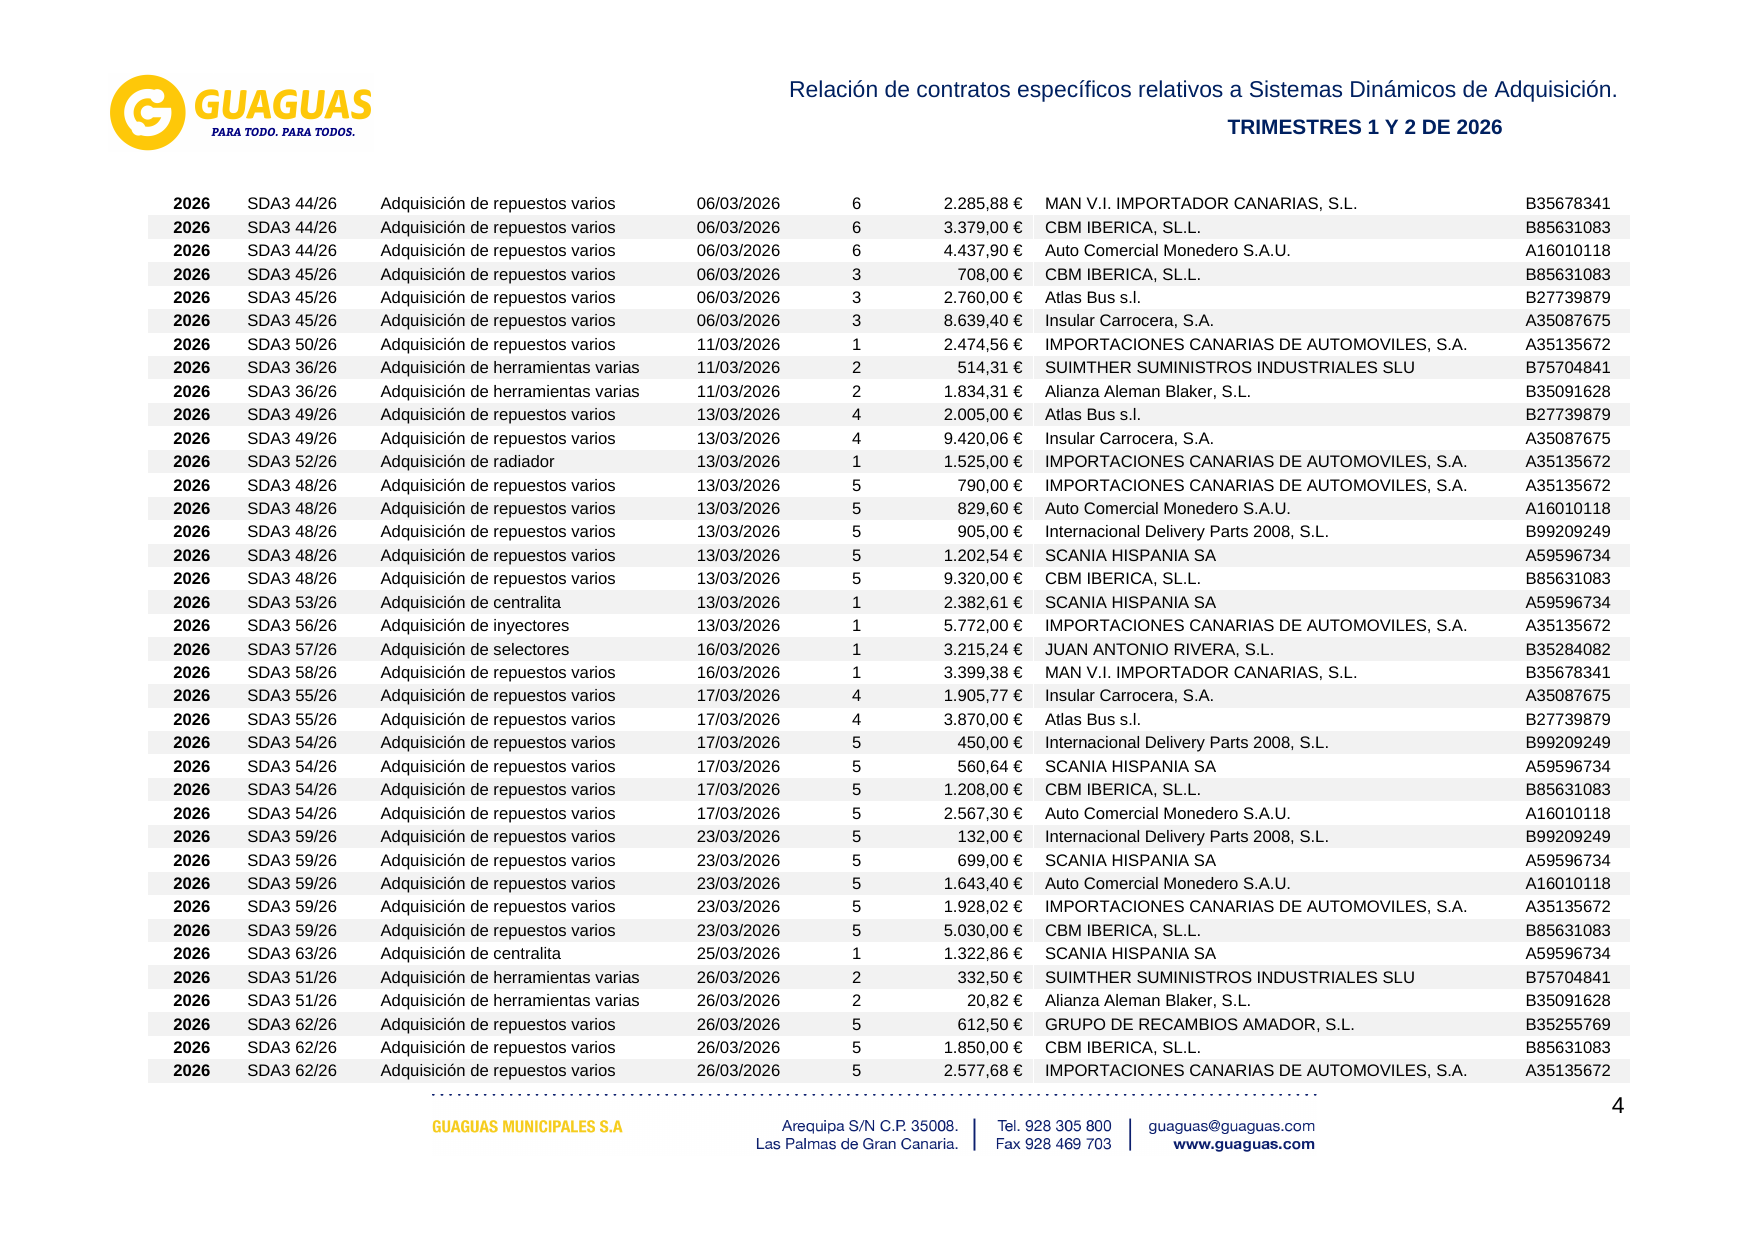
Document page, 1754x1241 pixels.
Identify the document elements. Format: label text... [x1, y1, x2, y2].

table_cell 2026 [148, 426, 236, 450]
table_cell 5.030,00 € [915, 919, 1033, 942]
table_cell A59596734 [1506, 942, 1630, 965]
table_cell 1.643,40 € [915, 872, 1033, 895]
table_cell 2026 [148, 590, 236, 614]
table_cell SDA3 57/26 [236, 637, 369, 661]
table_cell SDA3 48/26 [236, 544, 369, 567]
table_cell SDA3 58/26 [236, 661, 369, 684]
table_cell Insular Carrocera, S.A. [1034, 426, 1506, 450]
table_cell A35135672 [1506, 1059, 1630, 1083]
table_cell IMPORTACIONES CANARIAS DE AUTOMOVILES, S.A. [1034, 333, 1506, 356]
table_cell 2026 [148, 801, 236, 825]
table_cell 2026 [148, 473, 236, 497]
table_cell B99209249 [1506, 731, 1630, 754]
table_cell 17/03/2026 [679, 708, 797, 731]
table_cell Adquisición de repuestos varios [369, 684, 679, 708]
table_cell 6 [797, 215, 915, 239]
table_cell 06/03/2026 [679, 192, 797, 215]
table_cell 2.474,56 € [915, 333, 1033, 356]
table_cell 2026 [148, 661, 236, 684]
table_cell Adquisición de repuestos varios [369, 1012, 679, 1036]
table_cell Alianza Aleman Blaker, S.L. [1034, 380, 1506, 403]
table_cell 3 [797, 262, 915, 286]
table_cell Internacional Delivery Parts 2008, S.L. [1034, 825, 1506, 848]
table_cell 5 [797, 919, 915, 942]
table_cell Atlas Bus s.l. [1034, 403, 1506, 426]
table_cell B35091628 [1506, 380, 1630, 403]
table_cell CBM IBERICA, SL.L. [1034, 919, 1506, 942]
table_cell Adquisición de centralita [369, 590, 679, 614]
table_cell 2026 [148, 544, 236, 567]
table_cell IMPORTACIONES CANARIAS DE AUTOMOVILES, S.A. [1034, 1059, 1506, 1083]
table_cell SDA3 45/26 [236, 286, 369, 309]
table_cell 2 [797, 380, 915, 403]
table_cell B35255769 [1506, 1012, 1630, 1036]
table_cell 23/03/2026 [679, 895, 797, 918]
table_cell SDA3 44/26 [236, 215, 369, 239]
table_cell 2026 [148, 919, 236, 942]
table_cell SDA3 59/26 [236, 872, 369, 895]
table_cell 23/03/2026 [679, 825, 797, 848]
table_cell MAN V.I. IMPORTADOR CANARIAS, S.L. [1034, 661, 1506, 684]
table_cell SDA3 44/26 [236, 192, 369, 215]
table_cell 4 [797, 708, 915, 731]
table_cell B27739879 [1506, 286, 1630, 309]
table_cell 905,00 € [915, 520, 1033, 543]
table_cell Adquisición de repuestos varios [369, 708, 679, 731]
table_cell B35284082 [1506, 637, 1630, 661]
table_cell 13/03/2026 [679, 614, 797, 637]
table_cell SDA3 62/26 [236, 1059, 369, 1083]
table_cell A35087675 [1506, 684, 1630, 708]
table_cell 5 [797, 731, 915, 754]
table_cell 25/03/2026 [679, 942, 797, 965]
table_cell A35135672 [1506, 333, 1630, 356]
table_cell 132,00 € [915, 825, 1033, 848]
table_cell A35135672 [1506, 473, 1630, 497]
table_cell 3 [797, 309, 915, 333]
table_cell B99209249 [1506, 825, 1630, 848]
table_cell Adquisición de repuestos varios [369, 1059, 679, 1083]
table_cell A35135672 [1506, 614, 1630, 637]
table_cell Insular Carrocera, S.A. [1034, 309, 1506, 333]
table_cell 1.928,02 € [915, 895, 1033, 918]
table_cell SDA3 59/26 [236, 919, 369, 942]
table_cell Auto Comercial Monedero S.A.U. [1034, 497, 1506, 520]
table_cell 3.870,00 € [915, 708, 1033, 731]
table_cell 708,00 € [915, 262, 1033, 286]
table_cell 4 [797, 403, 915, 426]
table_cell 5 [797, 778, 915, 801]
table_cell 2.567,30 € [915, 801, 1033, 825]
table_cell GRUPO DE RECAMBIOS AMADOR, S.L. [1034, 1012, 1506, 1036]
table_cell 6 [797, 239, 915, 262]
table_cell 16/03/2026 [679, 637, 797, 661]
table_cell SDA3 54/26 [236, 778, 369, 801]
table_cell SDA3 62/26 [236, 1036, 369, 1059]
table_cell SCANIA HISPANIA SA [1034, 848, 1506, 872]
table_cell Atlas Bus s.l. [1034, 708, 1506, 731]
table_cell 5 [797, 1036, 915, 1059]
table_cell 5 [797, 895, 915, 918]
table_cell Adquisición de herramientas varias [369, 380, 679, 403]
table_cell 1 [797, 942, 915, 965]
table_cell Adquisición de repuestos varios [369, 426, 679, 450]
table_cell B35678341 [1506, 661, 1630, 684]
table_cell 2026 [148, 239, 236, 262]
table_cell A16010118 [1506, 497, 1630, 520]
table_cell 1 [797, 333, 915, 356]
table_cell SDA3 48/26 [236, 497, 369, 520]
table_cell 3.399,38 € [915, 661, 1033, 684]
table_cell B35678341 [1506, 192, 1630, 215]
table_cell CBM IBERICA, SL.L. [1034, 778, 1506, 801]
table_cell Adquisición de repuestos varios [369, 895, 679, 918]
table_cell 2026 [148, 192, 236, 215]
table_cell 2026 [148, 262, 236, 286]
table_cell SDA3 63/26 [236, 942, 369, 965]
table_cell SDA3 44/26 [236, 239, 369, 262]
table_cell SDA3 48/26 [236, 473, 369, 497]
table_cell 790,00 € [915, 473, 1033, 497]
table_cell A59596734 [1506, 755, 1630, 778]
table_cell 1.905,77 € [915, 684, 1033, 708]
table_cell 26/03/2026 [679, 1059, 797, 1083]
table_cell 2026 [148, 286, 236, 309]
table_cell 13/03/2026 [679, 567, 797, 590]
table_cell A59596734 [1506, 590, 1630, 614]
table_cell Adquisición de repuestos varios [369, 333, 679, 356]
table_cell 6 [797, 192, 915, 215]
table_cell 2026 [148, 965, 236, 989]
table_cell 2026 [148, 333, 236, 356]
table_cell Auto Comercial Monedero S.A.U. [1034, 872, 1506, 895]
table_cell B85631083 [1506, 1036, 1630, 1059]
table_cell 26/03/2026 [679, 1036, 797, 1059]
table_cell 11/03/2026 [679, 356, 797, 379]
table_cell A35087675 [1506, 309, 1630, 333]
table_cell 26/03/2026 [679, 1012, 797, 1036]
table_cell SDA3 56/26 [236, 614, 369, 637]
table_cell 20,82 € [915, 989, 1033, 1012]
table_cell IMPORTACIONES CANARIAS DE AUTOMOVILES, S.A. [1034, 450, 1506, 473]
table_cell Adquisición de repuestos varios [369, 192, 679, 215]
table_cell A59596734 [1506, 544, 1630, 567]
table_cell 2026 [148, 684, 236, 708]
table_cell SDA3 49/26 [236, 403, 369, 426]
table_cell SDA3 55/26 [236, 684, 369, 708]
table_cell Adquisición de repuestos varios [369, 1036, 679, 1059]
table_cell 1 [797, 450, 915, 473]
table_cell B27739879 [1506, 403, 1630, 426]
table_cell A16010118 [1506, 801, 1630, 825]
table_cell 2.577,68 € [915, 1059, 1033, 1083]
table_cell 5 [797, 872, 915, 895]
table_cell 450,00 € [915, 731, 1033, 754]
table_cell 06/03/2026 [679, 286, 797, 309]
table_cell 2026 [148, 567, 236, 590]
table_cell 2026 [148, 895, 236, 918]
table_cell SDA3 36/26 [236, 380, 369, 403]
table_cell SDA3 59/26 [236, 848, 369, 872]
table_cell 13/03/2026 [679, 590, 797, 614]
table_cell 2026 [148, 755, 236, 778]
table_cell 2026 [148, 825, 236, 848]
table_cell 2026 [148, 637, 236, 661]
table_cell 2026 [148, 942, 236, 965]
table_cell 5 [797, 497, 915, 520]
table_cell 17/03/2026 [679, 801, 797, 825]
table_cell Adquisición de repuestos varios [369, 473, 679, 497]
table_cell Adquisición de repuestos varios [369, 544, 679, 567]
table_cell Adquisición de repuestos varios [369, 309, 679, 333]
table_cell B75704841 [1506, 356, 1630, 379]
table_cell 2026 [148, 708, 236, 731]
table_cell 2026 [148, 1012, 236, 1036]
table_cell Adquisición de herramientas varias [369, 989, 679, 1012]
table_cell 17/03/2026 [679, 778, 797, 801]
table_cell Adquisición de repuestos varios [369, 778, 679, 801]
table_cell MAN V.I. IMPORTADOR CANARIAS, S.L. [1034, 192, 1506, 215]
table_cell 1.850,00 € [915, 1036, 1033, 1059]
table_cell Auto Comercial Monedero S.A.U. [1034, 239, 1506, 262]
table_cell B85631083 [1506, 567, 1630, 590]
table_cell CBM IBERICA, SL.L. [1034, 262, 1506, 286]
table_cell 2026 [148, 450, 236, 473]
table_cell 5 [797, 567, 915, 590]
table_cell 2026 [148, 778, 236, 801]
table_cell Adquisición de repuestos varios [369, 661, 679, 684]
table_cell 1.525,00 € [915, 450, 1033, 473]
table_cell IMPORTACIONES CANARIAS DE AUTOMOVILES, S.A. [1034, 614, 1506, 637]
table_cell A35135672 [1506, 895, 1630, 918]
table_cell SDA3 59/26 [236, 895, 369, 918]
table_cell 26/03/2026 [679, 989, 797, 1012]
table_cell Adquisición de repuestos varios [369, 755, 679, 778]
table_cell Adquisición de repuestos varios [369, 520, 679, 543]
table_cell 23/03/2026 [679, 848, 797, 872]
table_cell 332,50 € [915, 965, 1033, 989]
table_cell 8.639,40 € [915, 309, 1033, 333]
table_cell B85631083 [1506, 262, 1630, 286]
table_cell Adquisición de centralita [369, 942, 679, 965]
table_cell 13/03/2026 [679, 473, 797, 497]
table_cell Adquisición de repuestos varios [369, 567, 679, 590]
table_cell 2.285,88 € [915, 192, 1033, 215]
table_cell 5 [797, 755, 915, 778]
table_cell Internacional Delivery Parts 2008, S.L. [1034, 520, 1506, 543]
table_cell 2026 [148, 497, 236, 520]
table_cell 3.215,24 € [915, 637, 1033, 661]
table_cell Adquisición de repuestos varios [369, 239, 679, 262]
table_cell IMPORTACIONES CANARIAS DE AUTOMOVILES, S.A. [1034, 895, 1506, 918]
table_cell Alianza Aleman Blaker, S.L. [1034, 989, 1506, 1012]
table_cell Adquisición de repuestos varios [369, 731, 679, 754]
table_cell 9.320,00 € [915, 567, 1033, 590]
table_cell SCANIA HISPANIA SA [1034, 544, 1506, 567]
table_cell Adquisición de repuestos varios [369, 497, 679, 520]
table_cell 5 [797, 801, 915, 825]
table_cell SDA3 50/26 [236, 333, 369, 356]
table_cell SDA3 48/26 [236, 567, 369, 590]
table_cell Adquisición de repuestos varios [369, 919, 679, 942]
table_cell 2026 [148, 731, 236, 754]
table_cell 4 [797, 684, 915, 708]
table_cell B85631083 [1506, 778, 1630, 801]
table_cell CBM IBERICA, SL.L. [1034, 1036, 1506, 1059]
table_cell 13/03/2026 [679, 497, 797, 520]
table_cell SDA3 51/26 [236, 965, 369, 989]
table_cell 1.834,31 € [915, 380, 1033, 403]
table_cell 06/03/2026 [679, 239, 797, 262]
table_cell 23/03/2026 [679, 872, 797, 895]
table_cell Adquisición de selectores [369, 637, 679, 661]
table_cell Adquisición de herramientas varias [369, 356, 679, 379]
table_cell B27739879 [1506, 708, 1630, 731]
table_cell 26/03/2026 [679, 965, 797, 989]
table_cell SCANIA HISPANIA SA [1034, 942, 1506, 965]
table_cell 2026 [148, 1036, 236, 1059]
table_cell A16010118 [1506, 239, 1630, 262]
table_cell 1 [797, 614, 915, 637]
table_cell SUIMTHER SUMINISTROS INDUSTRIALES SLU [1034, 965, 1506, 989]
table_cell 2026 [148, 403, 236, 426]
table_cell 13/03/2026 [679, 403, 797, 426]
table_cell 1 [797, 637, 915, 661]
table_cell 2026 [148, 1059, 236, 1083]
table_cell B85631083 [1506, 919, 1630, 942]
table_cell 17/03/2026 [679, 684, 797, 708]
table_cell 13/03/2026 [679, 544, 797, 567]
table_cell CBM IBERICA, SL.L. [1034, 567, 1506, 590]
table_cell 5 [797, 848, 915, 872]
table_cell 2026 [148, 309, 236, 333]
table_cell 2.382,61 € [915, 590, 1033, 614]
table_cell SDA3 53/26 [236, 590, 369, 614]
table_cell SDA3 52/26 [236, 450, 369, 473]
table_cell SCANIA HISPANIA SA [1034, 590, 1506, 614]
table_cell SDA3 54/26 [236, 731, 369, 754]
table_cell 560,64 € [915, 755, 1033, 778]
table_cell 2 [797, 965, 915, 989]
table_cell B75704841 [1506, 965, 1630, 989]
table_cell SDA3 49/26 [236, 426, 369, 450]
table_cell SDA3 62/26 [236, 1012, 369, 1036]
table_cell SDA3 48/26 [236, 520, 369, 543]
table_cell SDA3 54/26 [236, 801, 369, 825]
table_cell 2.005,00 € [915, 403, 1033, 426]
table_cell 1.202,54 € [915, 544, 1033, 567]
table_cell 5 [797, 473, 915, 497]
table_cell 5.772,00 € [915, 614, 1033, 637]
table_cell SDA3 36/26 [236, 356, 369, 379]
table_cell 13/03/2026 [679, 520, 797, 543]
table_cell SDA3 51/26 [236, 989, 369, 1012]
table_cell B85631083 [1506, 215, 1630, 239]
table_cell CBM IBERICA, SL.L. [1034, 215, 1506, 239]
table_cell Adquisición de repuestos varios [369, 872, 679, 895]
table_cell 4.437,90 € [915, 239, 1033, 262]
table_cell JUAN ANTONIO RIVERA, S.L. [1034, 637, 1506, 661]
table_cell SDA3 54/26 [236, 755, 369, 778]
table_cell 11/03/2026 [679, 333, 797, 356]
table_cell 13/03/2026 [679, 426, 797, 450]
table_cell 9.420,06 € [915, 426, 1033, 450]
table_cell Insular Carrocera, S.A. [1034, 684, 1506, 708]
table_cell Internacional Delivery Parts 2008, S.L. [1034, 731, 1506, 754]
table_cell Adquisición de herramientas varias [369, 965, 679, 989]
table_cell Adquisición de repuestos varios [369, 801, 679, 825]
table_cell 2 [797, 356, 915, 379]
table_cell 1.208,00 € [915, 778, 1033, 801]
table_cell 2026 [148, 520, 236, 543]
table_cell B35091628 [1506, 989, 1630, 1012]
table_cell 5 [797, 1012, 915, 1036]
table_cell 5 [797, 1059, 915, 1083]
table_cell 1 [797, 590, 915, 614]
table_cell SDA3 45/26 [236, 262, 369, 286]
table_cell Adquisición de radiador [369, 450, 679, 473]
table_cell A16010118 [1506, 872, 1630, 895]
table_cell 699,00 € [915, 848, 1033, 872]
table_cell Adquisición de repuestos varios [369, 848, 679, 872]
table_cell Atlas Bus s.l. [1034, 286, 1506, 309]
table_cell 17/03/2026 [679, 755, 797, 778]
table_cell 06/03/2026 [679, 309, 797, 333]
table_cell 17/03/2026 [679, 731, 797, 754]
table_cell Adquisición de repuestos varios [369, 403, 679, 426]
table_cell 2026 [148, 215, 236, 239]
table_cell 3 [797, 286, 915, 309]
table_cell 2026 [148, 356, 236, 379]
table_cell 1 [797, 661, 915, 684]
table_cell Auto Comercial Monedero S.A.U. [1034, 801, 1506, 825]
table_cell 2026 [148, 380, 236, 403]
table_cell Adquisición de repuestos varios [369, 825, 679, 848]
table_cell 06/03/2026 [679, 215, 797, 239]
table_cell SDA3 45/26 [236, 309, 369, 333]
table_cell Adquisición de inyectores [369, 614, 679, 637]
table_cell 612,50 € [915, 1012, 1033, 1036]
table_cell 514,31 € [915, 356, 1033, 379]
table_cell 16/03/2026 [679, 661, 797, 684]
table_cell 2026 [148, 989, 236, 1012]
table_cell SDA3 59/26 [236, 825, 369, 848]
table_cell 829,60 € [915, 497, 1033, 520]
table_cell A35087675 [1506, 426, 1630, 450]
table_cell Adquisición de repuestos varios [369, 215, 679, 239]
table_cell 2 [797, 989, 915, 1012]
table_cell SDA3 55/26 [236, 708, 369, 731]
table_cell 23/03/2026 [679, 919, 797, 942]
table_cell B99209249 [1506, 520, 1630, 543]
table_cell A35135672 [1506, 450, 1630, 473]
table_cell 13/03/2026 [679, 450, 797, 473]
table_cell Adquisición de repuestos varios [369, 262, 679, 286]
table_cell SUIMTHER SUMINISTROS INDUSTRIALES SLU [1034, 356, 1506, 379]
table_cell 2026 [148, 872, 236, 895]
table_cell IMPORTACIONES CANARIAS DE AUTOMOVILES, S.A. [1034, 473, 1506, 497]
table_cell 5 [797, 520, 915, 543]
table_cell 06/03/2026 [679, 262, 797, 286]
table_cell Adquisición de repuestos varios [369, 286, 679, 309]
table_cell 5 [797, 825, 915, 848]
table_cell 2026 [148, 614, 236, 637]
table_cell 5 [797, 544, 915, 567]
table_cell SCANIA HISPANIA SA [1034, 755, 1506, 778]
table_cell 2026 [148, 848, 236, 872]
table_cell 4 [797, 426, 915, 450]
table_cell 2.760,00 € [915, 286, 1033, 309]
table_cell 1.322,86 € [915, 942, 1033, 965]
table_cell 3.379,00 € [915, 215, 1033, 239]
table_cell 11/03/2026 [679, 380, 797, 403]
table_cell A59596734 [1506, 848, 1630, 872]
